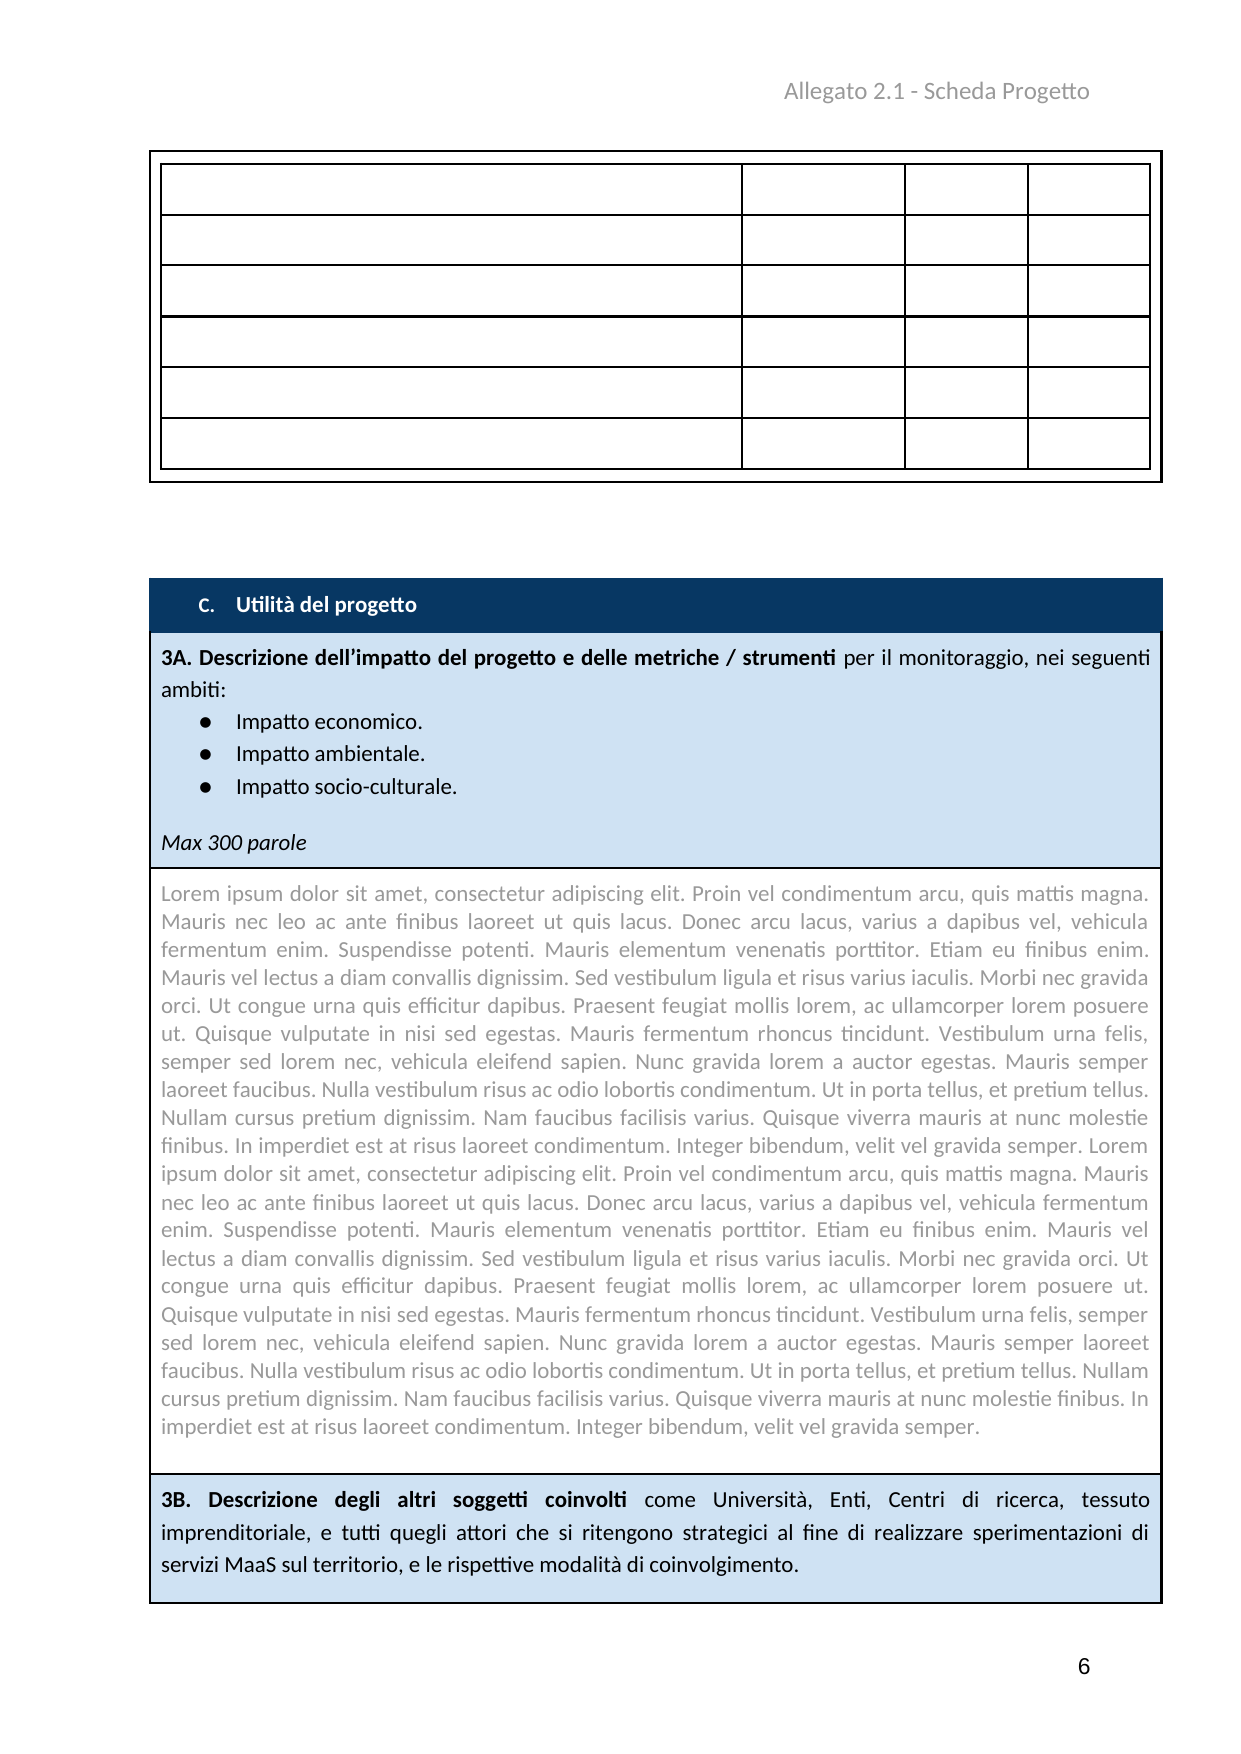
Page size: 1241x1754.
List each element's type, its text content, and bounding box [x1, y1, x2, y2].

table_cell [743, 419, 904, 468]
table_cell [906, 318, 1027, 366]
table_cell [162, 165, 741, 213]
table_cell [1029, 318, 1149, 366]
table_cell [1029, 216, 1149, 264]
table_cell [162, 216, 741, 264]
table_cell [906, 266, 1027, 315]
table_cell 3A. Descrizione dell’impatto del progetto e delle metriche / strumenti per il monitoraggio, nei seguenti ambiti: Impatto economico. Impatto ambientale. Impatto socio-culturale. Max 300 parole [151, 633, 1160, 867]
table_cell [906, 165, 1027, 213]
table_cell [1029, 266, 1149, 315]
table_cell [743, 368, 904, 417]
table_cell [1029, 368, 1149, 417]
table_cell [151, 152, 1160, 481]
table_cell [162, 368, 741, 417]
table_cell [162, 419, 741, 468]
table_cell [162, 266, 741, 315]
table_cell [906, 216, 1027, 264]
table_cell Lorem ipsum dolor sit amet, consectetur adipiscing elit. Proin vel condimentum arcu, quis mattis magna. Mauris nec leo ac ante finibus laoreet ut quis lacus. Donec arcu lacus, varius a dapibus vel, vehicula fermentum enim. Suspendisse potenti. Mauris elementum venenatis porttitor. Etiam eu finibus enim. Mauris vel lectus a diam convallis dignissim. Sed vestibulum ligula et risus varius iaculis. Morbi nec gravida orci. Ut congue urna quis efficitur dapibus. Praesent feugiat mollis lorem, ac ullamcorper lorem posuere ut. Quisque vulputate in nisi sed egestas. Mauris fermentum rhoncus tincidunt. Vestibulum urna felis, semper sed lorem nec, vehicula eleifend sapien. Nunc gravida lorem a auctor egestas. Mauris semper laoreet faucibus. Nulla vestibulum risus ac odio lobortis condimentum. Ut in porta tellus, et pretium tellus. Nullam cursus pretium dignissim. Nam faucibus facilisis varius. Quisque viverra mauris at nunc molestie finibus. In imperdiet est at risus laoreet condimentum. Integer bibendum, velit vel gravida semper. Lorem ipsum dolor sit amet, consectetur adipiscing elit. Proin vel condimentum arcu, quis mattis magna. Mauris nec leo ac ante finibus laoreet ut quis lacus. Donec arcu lacus, varius a dapibus vel, vehicula fermentum enim. Suspendisse potenti. Mauris elementum venenatis porttitor. Etiam eu finibus enim. Mauris vel lectus a diam convallis dignissim. Sed vestibulum ligula et risus varius iaculis. Morbi nec gravida orci. Ut congue urna quis efficitur dapibus. Praesent feugiat mollis lorem, ac ullamcorper lorem posuere ut. Quisque vulputate in nisi sed egestas. Mauris fermentum rhoncus tincidunt. Vestibulum urna felis, semper sed lorem nec, vehicula eleifend sapien. Nunc gravida lorem a auctor egestas. Mauris semper laoreet faucibus. Nulla vestibulum risus ac odio lobortis condimentum. Ut in porta tellus, et pretium tellus. Nullam cursus pretium dignissim. Nam faucibus facilisis varius. Quisque viverra mauris at nunc molestie finibus. In imperdiet est at risus laoreet condimentum. Integer bibendum, velit vel gravida semper. [151, 869, 1160, 1473]
table_cell [743, 266, 904, 315]
table_cell [743, 318, 904, 366]
table_cell [162, 318, 741, 366]
table_cell [1029, 165, 1149, 213]
table_cell [743, 216, 904, 264]
table_cell [906, 368, 1027, 417]
table_cell [906, 419, 1027, 468]
table_header Utilità del progetto [151, 580, 1160, 631]
table_cell [743, 165, 904, 213]
table_cell 3B. Descrizione degli altri soggetti coinvolti come Università, Enti, Centri di ricerca, tessuto imprenditoriale, e tutti quegli attori che si ritengono strategici al fine di realizzare sperimentazioni di servizi MaaS sul territorio, e le rispettive modalità di coinvolgimento. [151, 1475, 1160, 1602]
table_cell [1029, 419, 1149, 468]
